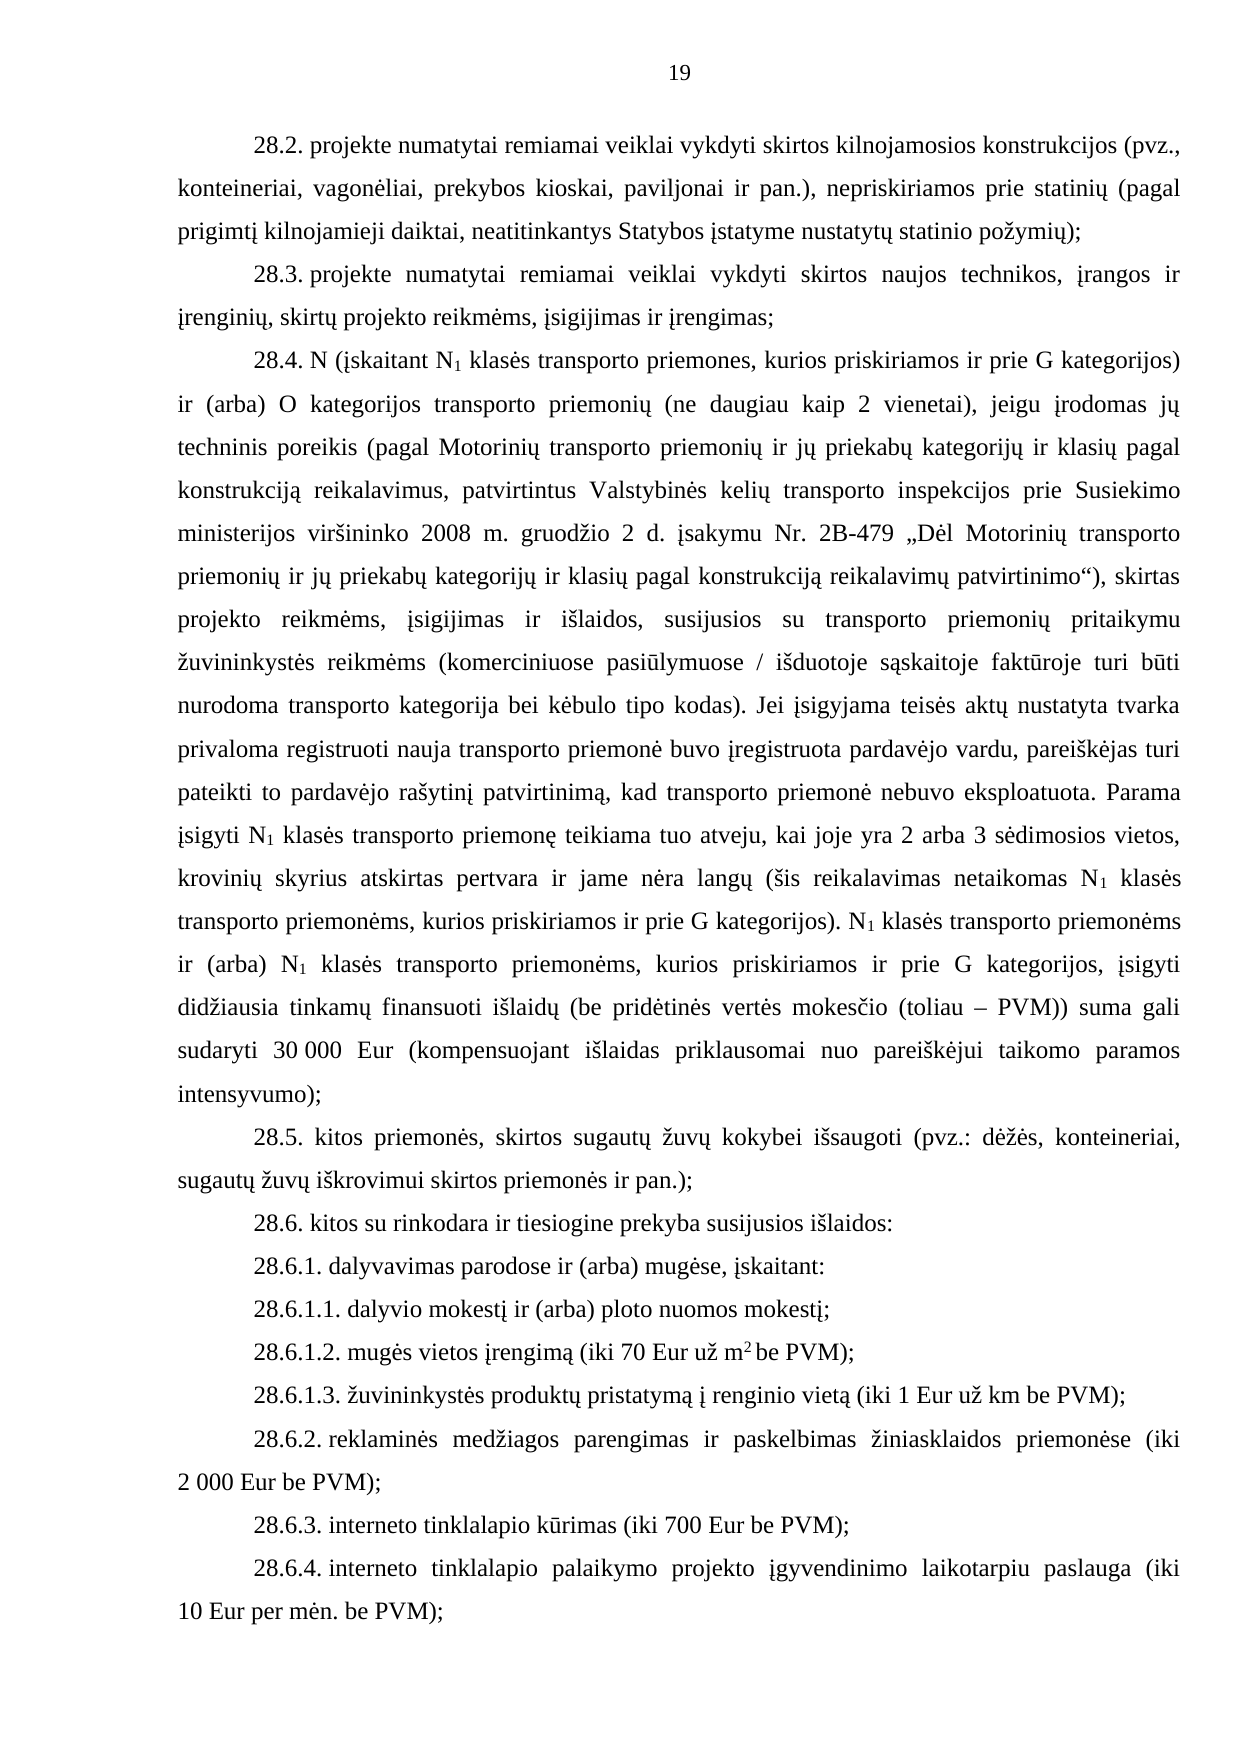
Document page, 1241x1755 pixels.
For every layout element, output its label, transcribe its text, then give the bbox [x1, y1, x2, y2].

text 28.4. N (įskaitant N1 klasės transporto priemones, kurios priskiriamos ir prie G kategorijos) ir (arba) O kategorijos transporto priemonių (ne daugiau kaip 2 vienetai), jeigu įrodomas jų techninis poreikis (pagal Motorinių transporto priemonių ir jų priekabų kategorijų ir klasių pagal konstrukciją reikalavimus, patvirtintus Valstybinės kelių transporto inspekcijos prie Susiekimo ministerijos viršininko 2008 m. gruodžio 2 d. įsakymu Nr. 2B-479 „Dėl Motorinių transporto priemonių ir jų priekabų kategorijų ir klasių pagal konstrukciją reikalavimų patvirtinimo“), skirtas projekto reikmėms, įsigijimas ir išlaidos, susijusios su transporto priemonių pritaikymu žuvininkystės reikmėms (komerciniuose pasiūlymuose / išduotoje sąskaitoje faktūroje turi būti nurodoma transporto kategorija bei kėbulo tipo kodas). Jei įsigyjama teisės aktų nustatyta tvarka privaloma registruoti nauja transporto priemonė buvo įregistruota pardavėjo vardu, pareiškėjas turi pateikti to pardavėjo rašytinį patvirtinimą, kad transporto priemonė nebuvo eksploatuota. Parama įsigyti N1 klasės transporto priemonę teikiama tuo atveju, kai joje yra 2 arba 3 sėdimosios vietos, krovinių skyrius atskirtas pertvara ir jame nėra langų (šis reikalavimas netaikomas N1 klasės transporto priemonėms, kurios priskiriamos ir prie G kategorijos). N1 klasės transporto priemonėms ir (arba) N1 klasės transporto priemonėms, kurios priskiriamos ir prie G kategorijos, įsigyti didžiausia tinkamų finansuoti išlaidų (be pridėtinės vertės mokesčio (toliau – PVM)) suma gali sudaryti 30 000 Eur (kompensuojant išlaidas priklausomai nuo pareiškėjui taikomo paramos intensyvumo); [177, 346, 1181, 1107]
text 28.6.3. interneto tinklalapio kūrimas (iki 700 Eur be PVM); [177, 1510, 1181, 1539]
text 28.6.1. dalyvavimas parodose ir (arba) mugėse, įskaitant: [177, 1251, 1181, 1280]
text 28.3. projekte numatytai remiamai veiklai vykdyti skirtos naujos technikos, įrangos ir įrenginių, skirtų projekto reikmėms, įsigijimas ir įrengimas; [177, 259, 1181, 331]
text 28.6.1.1. dalyvio mokestį ir (arba) ploto nuomos mokestį; [177, 1294, 1181, 1323]
text 28.6.1.2. mugės vietos įrengimą (iki 70 Eur už m2 be PVM); [177, 1337, 1181, 1366]
text 28.2. projekte numatytai remiamai veiklai vykdyti skirtos kilnojamosios konstrukcijos (pvz., konteineriai, vagonėliai, prekybos kioskai, paviljonai ir pan.), nepriskiriamos prie statinių (pagal prigimtį kilnojamieji daiktai, neatitinkantys Statybos įstatyme nustatytų statinio požymių); [177, 130, 1181, 245]
text 28.6.1.3. žuvininkystės produktų pristatymą į renginio vietą (iki 1 Eur už km be PVM); [177, 1381, 1181, 1409]
text 28.6.2. reklaminės medžiagos parengimas ir paskelbimas žiniasklaidos priemonėse (iki 2 000 Eur be PVM); [177, 1424, 1181, 1496]
text 28.5. kitos priemonės, skirtos sugautų žuvų kokybei išsaugoti (pvz.: dėžės, konteineriai, sugautų žuvų iškrovimui skirtos priemonės ir pan.); [177, 1122, 1181, 1194]
text 28.6. kitos su rinkodara ir tiesiogine prekyba susijusios išlaidos: [177, 1208, 1181, 1237]
text 28.6.4. interneto tinklalapio palaikymo projekto įgyvendinimo laikotarpiu paslauga (iki 10 Eur per mėn. be PVM); [177, 1553, 1181, 1625]
